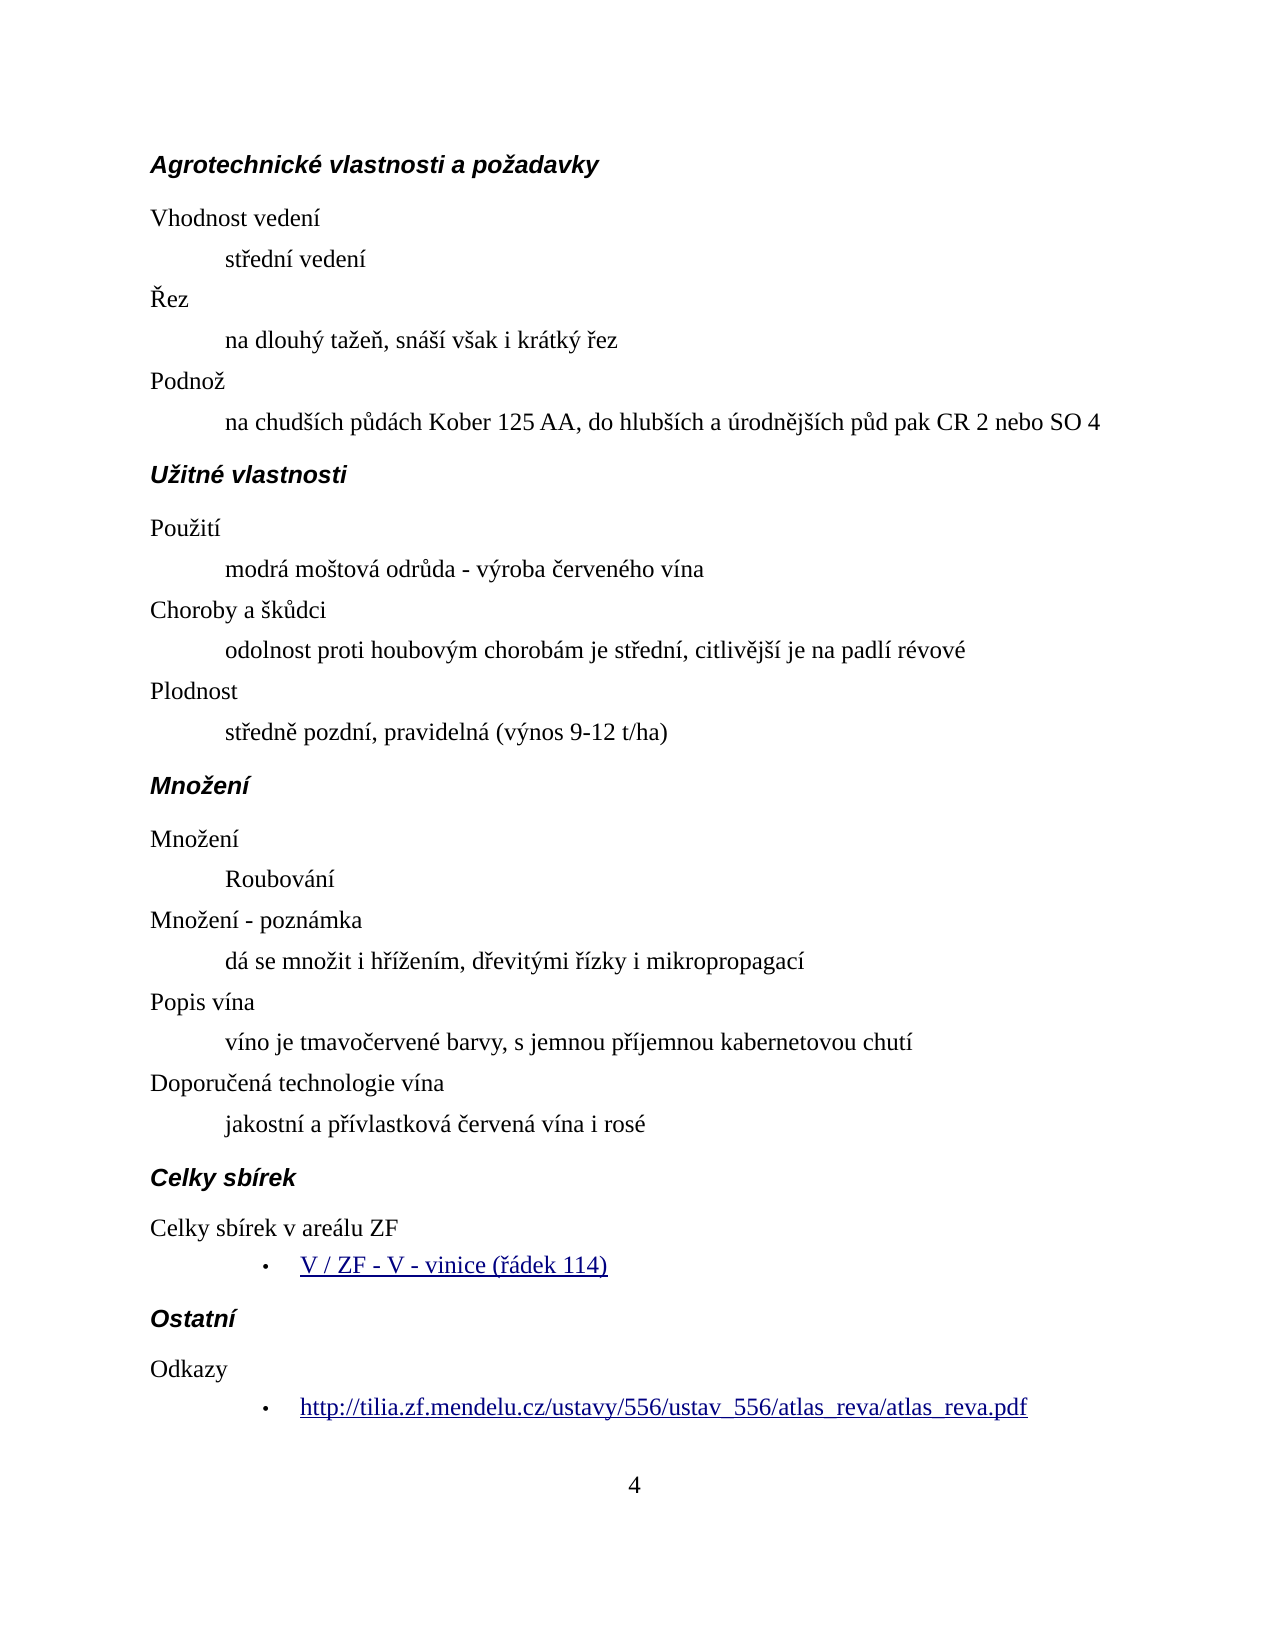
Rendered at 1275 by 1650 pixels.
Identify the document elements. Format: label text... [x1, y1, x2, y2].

text Množení [150, 824, 1125, 853]
text Odkazy [150, 1354, 1125, 1383]
text střední vedení [225, 244, 1125, 272]
text Choroby a škůdci [150, 595, 1125, 624]
text středně pozdní, pravidelná (výnos 9-12 t/ha) [225, 717, 1125, 746]
text Použití [150, 513, 1125, 542]
subtitle Množení [150, 771, 1125, 799]
text Řez [150, 284, 1125, 313]
text víno je tmavočervené barvy, s jemnou příjemnou kabernetovou chutí [225, 1027, 1125, 1056]
text na dlouhý tažeň, snáší však i krátký řez [225, 325, 1125, 354]
text Plodnost [150, 676, 1125, 705]
subtitle Agrotechnické vlastnosti a požadavky [150, 150, 1125, 178]
text Celky sbírek v areálu ZF [150, 1213, 1125, 1241]
subtitle Užitné vlastnosti [150, 460, 1125, 489]
list http://tilia.zf.mendelu.cz/ustavy/556/ustav_556/atlas_reva/atlas_reva.pdf [262, 1392, 1125, 1421]
text Vhodnost vedení [150, 203, 1125, 232]
text odolnost proti houbovým chorobám je střední, citlivější je na padlí révové [225, 636, 1125, 664]
text Doporučená technologie vína [150, 1068, 1125, 1097]
text dá se množit i hřížením, dřevitými řízky i mikropropagací [225, 946, 1125, 975]
list V / ZF - V - vinice (řádek 114) [262, 1250, 1125, 1279]
text Množení - poznámka [150, 905, 1125, 934]
text Podnož [150, 366, 1125, 395]
text Roubování [225, 864, 1125, 893]
text modrá moštová odrůda - výroba červeného vína [225, 554, 1125, 583]
text jakostní a přívlastková červená vína i rosé [225, 1109, 1125, 1138]
subtitle Celky sbírek [150, 1163, 1125, 1191]
text Popis vína [150, 987, 1125, 1016]
text na chudších půdách Kober 125 AA, do hlubších a úrodnějších půd pak CR 2 nebo SO 4 [225, 407, 1125, 435]
subtitle Ostatní [150, 1304, 1125, 1333]
